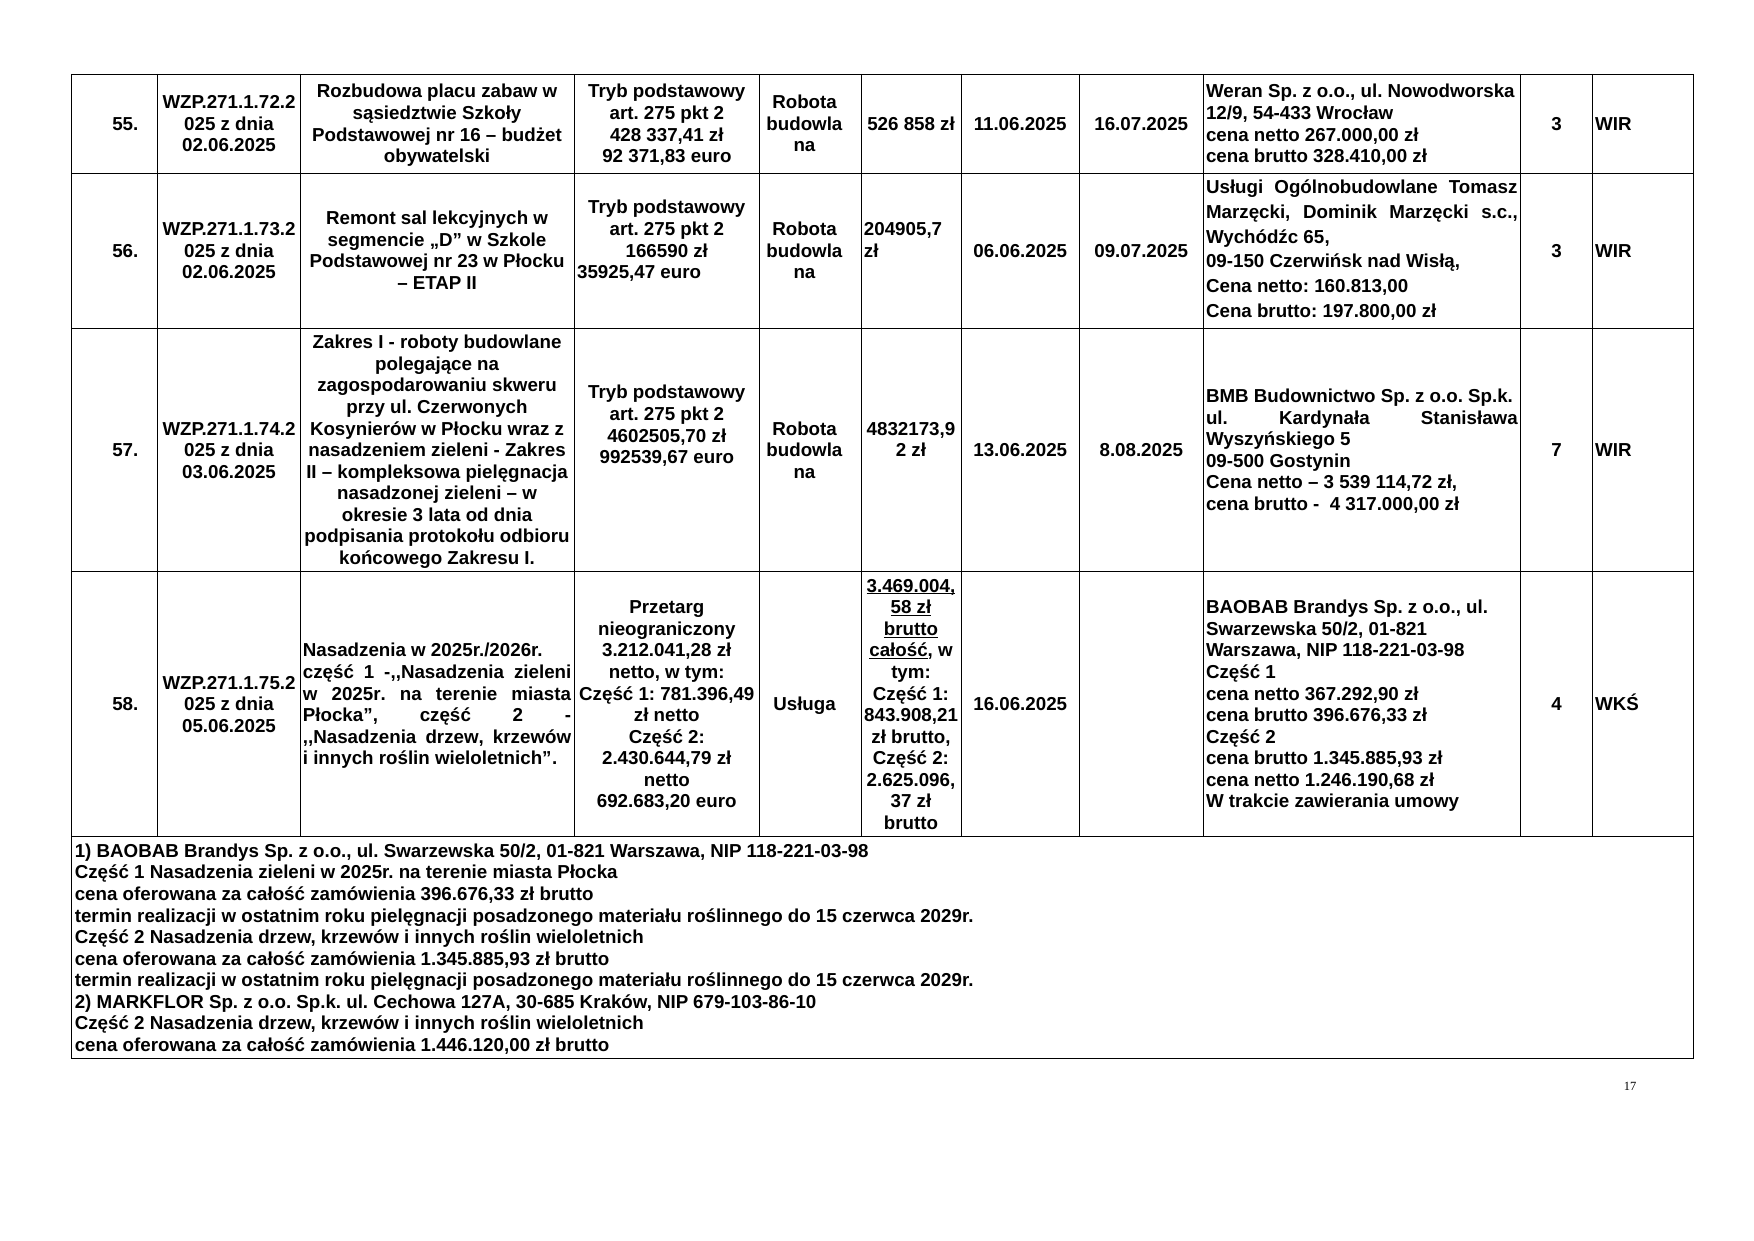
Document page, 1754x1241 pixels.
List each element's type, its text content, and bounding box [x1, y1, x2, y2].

table_cell [1080, 572, 1203, 836]
table_cell 3 [1521, 174, 1592, 328]
table_cell 06.06.2025 [962, 174, 1079, 328]
table_cell WZP.271.1.74.2025 z dnia 03.06.2025 [158, 329, 300, 571]
table_cell WZP.271.1.72.2025 z dnia 02.06.2025 [158, 75, 300, 172]
table_cell 204905,7 zł [862, 174, 961, 328]
table_cell [72, 75, 157, 172]
table_cell [72, 174, 157, 328]
table_cell 3.469.004,58 zł brutto całość, w tym: Część 1: 843.908,21 zł brutto, Część 2: 2.625.096,37 zł brutto [862, 572, 961, 836]
table_cell Tryb podstawowy art. 275 pkt 2 4602505,70 zł 992539,67 euro [575, 329, 759, 571]
table_cell [72, 329, 157, 571]
table_cell 11.06.2025 [962, 75, 1079, 172]
table_cell Tryb podstawowy art. 275 pkt 2 428 337,41 zł 92 371,83 euro [575, 75, 759, 172]
table_cell [72, 572, 157, 836]
table_cell Zakres I - roboty budowlane polegające na zagospodarowaniu skweru przy ul. Czerwonych Kosynierów w Płocku wraz z nasadzeniem zieleni - Zakres II – kompleksowa pielęgnacja nasadzonej zieleni – w okresie 3 lata od dnia podpisania protokołu odbioru końcowego Zakresu I. [301, 329, 574, 571]
table_cell Przetarg nieograniczony 3.212.041,28 zł netto, w tym: Część 1: 781.396,49 zł netto Część 2: 2.430.644,79 zł netto 692.683,20 euro [575, 572, 759, 836]
table_cell BAOBAB Brandys Sp. z o.o., ul. Swarzewska 50/2, 01-821 Warszawa, NIP 118-221-03-98 Część 1 cena netto 367.292,90 zł cena brutto 396.676,33 zł Część 2 cena brutto 1.345.885,93 zł cena netto 1.246.190,68 zł W trakcie zawierania umowy [1204, 572, 1520, 836]
table_cell 7 [1521, 329, 1592, 571]
table_cell Weran Sp. z o.o., ul. Nowodworska 12/9, 54-433 Wrocław cena netto 267.000,00 zł cena brutto 328.410,00 zł [1204, 75, 1520, 172]
table_cell 4832173,92 zł [862, 329, 961, 571]
table_cell Tryb podstawowy art. 275 pkt 2 166590 zł 35925,47 euro [575, 174, 759, 328]
table_cell 4 [1521, 572, 1592, 836]
table_cell 13.06.2025 [962, 329, 1079, 571]
table_cell Usługa [760, 572, 861, 836]
table_cell 3 [1521, 75, 1592, 172]
table_cell 526 858 zł [862, 75, 961, 172]
table_cell WIR [1593, 75, 1693, 172]
table_cell WIR [1593, 329, 1693, 571]
table_cell WZP.271.1.75.2025 z dnia 05.06.2025 [158, 572, 300, 836]
table_cell 8.08.2025 [1080, 329, 1203, 571]
table_cell Nasadzenia w 2025r./2026r. część 1 -,,Nasadzenia zieleni w 2025r. na terenie miasta Płocka”, część 2 - ,,Nasadzenia drzew, krzewów i innych roślin wieloletnich”. [301, 572, 574, 836]
table_cell Rozbudowa placu zabaw w sąsiedztwie Szkoły Podstawowej nr 16 – budżet obywatelski [301, 75, 574, 172]
table_cell Usługi Ogólnobudowlane Tomasz Marzęcki, Dominik Marzęcki s.c., Wychódźc 65, 09-150 Czerwińsk nad Wisłą, Cena netto: 160.813,00 Cena brutto: 197.800,00 zł [1204, 174, 1520, 328]
table_cell WZP.271.1.73.2025 z dnia 02.06.2025 [158, 174, 300, 328]
table_cell WIR [1593, 174, 1693, 328]
table_cell BMB Budownictwo Sp. z o.o. Sp.k. ul. Kardynała Stanisława Wyszyńskiego 5 09-500 Gostynin Cena netto – 3 539 114,72 zł, cena brutto - 4 317.000,00 zł [1204, 329, 1520, 571]
table_cell Remont sal lekcyjnych w segmencie „D” w Szkole Podstawowej nr 23 w Płocku – ETAP II [301, 174, 574, 328]
table_cell Robota budowlana [760, 174, 861, 328]
table_cell 1) BAOBAB Brandys Sp. z o.o., ul. Swarzewska 50/2, 01-821 Warszawa, NIP 118-221-03-98 Część 1 Nasadzenia zieleni w 2025r. na terenie miasta Płocka cena oferowana za całość zamówienia 396.676,33 zł brutto termin realizacji w ostatnim roku pielęgnacji posadzonego materiału roślinnego do 15 czerwca 2029r. Część 2 Nasadzenia drzew, krzewów i innych roślin wieloletnich cena oferowana za całość zamówienia 1.345.885,93 zł brutto termin realizacji w ostatnim roku pielęgnacji posadzonego materiału roślinnego do 15 czerwca 2029r. 2) MARKFLOR Sp. z o.o. Sp.k. ul. Cechowa 127A, 30-685 Kraków, NIP 679-103-86-10 Część 2 Nasadzenia drzew, krzewów i innych roślin wieloletnich cena oferowana za całość zamówienia 1.446.120,00 zł brutto [72, 837, 1693, 1058]
table_cell Robota budowlana [760, 75, 861, 172]
table_cell WKŚ [1593, 572, 1693, 836]
table_cell Robota budowlana [760, 329, 861, 571]
table_cell 16.07.2025 [1080, 75, 1203, 172]
table_cell 16.06.2025 [962, 572, 1079, 836]
table_cell 09.07.2025 [1080, 174, 1203, 328]
